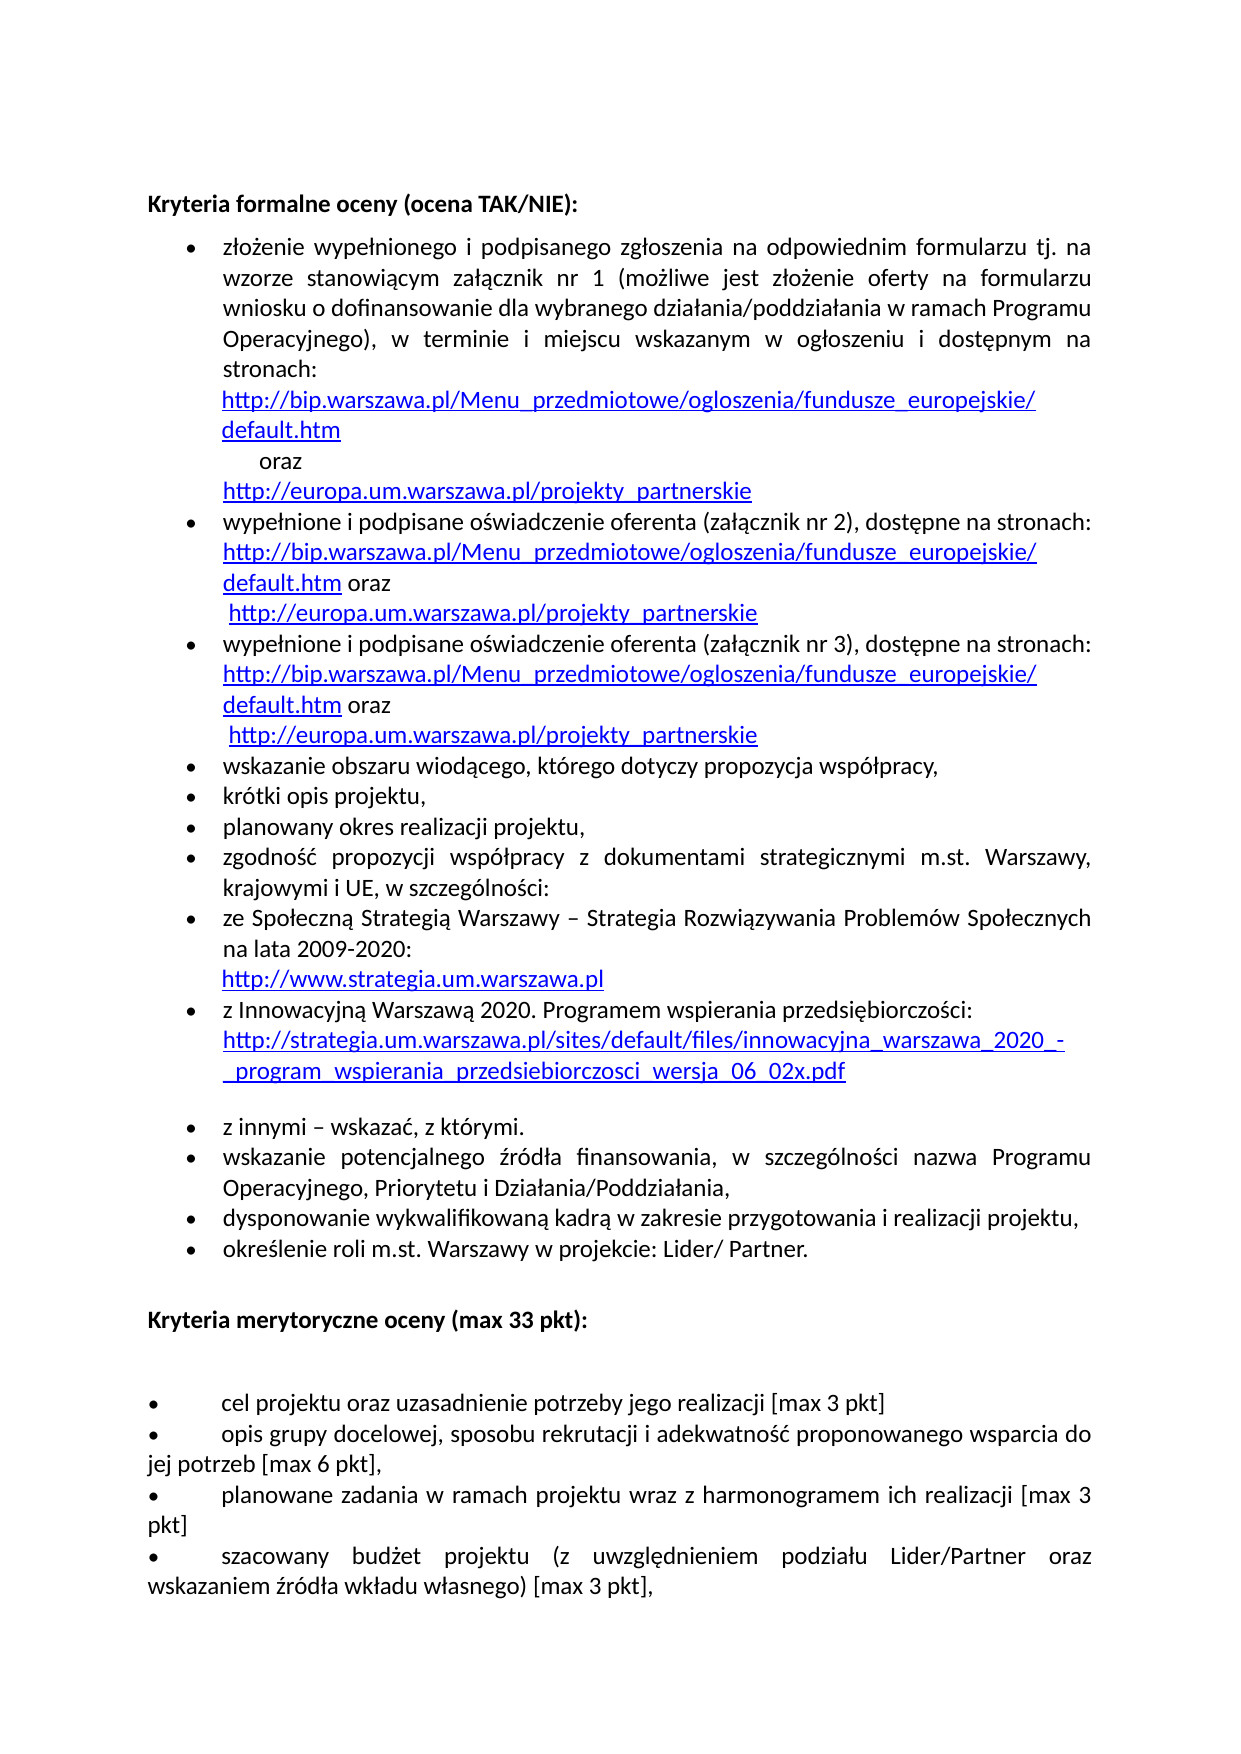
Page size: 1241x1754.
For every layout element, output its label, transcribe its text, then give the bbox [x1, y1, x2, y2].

text http://europa.um.warszawa.pl/projekty_partnerskie [223, 475, 1093, 506]
list wypełnione i podpisane oświadczenie oferenta (załącznik nr 2), dostępne na stronach: [185, 506, 1093, 536]
text http://bip.warszawa.pl/Menu_przedmiotowe/ogloszenia/fundusze_europejskie/default.htm oraz [223, 658, 1093, 719]
list złożenie wypełnionego i podpisanego zgłoszenia na odpowiednim formularzu tj. na wzorze stanowiącym załącznik nr 1 (możliwe jest złożenie oferty na formularzu wniosku o dofinansowanie dla wybranego działania/poddziałania w ramach Programu Operacyjnego), w terminie i miejscu wskazanym w ogłoszeniu i dostępnym na stronach: [185, 231, 1093, 384]
list określenie roli m.st. Warszawy w projekcie: Lider/ Partner. [185, 1233, 1093, 1263]
list ze Społeczną Strategią Warszawy – Strategia Rozwiązywania Problemów Społecznych na lata 2009-2020: [185, 903, 1093, 964]
list opis grupy docelowej, sposobu rekrutacji i adekwatność proponowanego wsparcia do jej potrzeb [max 6 pkt], [147, 1418, 1093, 1479]
list dysponowanie wykwalifikowaną kadrą w zakresie przygotowania i realizacji projektu, [185, 1202, 1093, 1233]
list z innymi – wskazać, z którymi. [185, 1111, 1093, 1141]
text http://bip.warszawa.pl/Menu_przedmiotowe/ogloszenia/fundusze_europejskie/default.htm [221, 384, 1093, 445]
text oraz [185, 445, 1093, 475]
list wypełnione i podpisane oświadczenie oferenta (załącznik nr 3), dostępne na stronach: [185, 628, 1093, 658]
list wskazanie potencjalnego źródła finansowania, w szczególności nazwa Programu Operacyjnego, Priorytetu i Działania/Poddziałania, [185, 1141, 1093, 1202]
text Kryteria merytoryczne oceny (max 33 pkt): [148, 1304, 1093, 1334]
list zgodność propozycji współpracy z dokumentami strategicznymi m.st. Warszawy, krajowymi i UE, w szczególności: [185, 842, 1093, 903]
list szacowany budżet projektu (z uwzględnieniem podziału Lider/Partner oraz wskazaniem źródła wkładu własnego) [max 3 pkt], [147, 1540, 1093, 1601]
text http://europa.um.warszawa.pl/projekty_partnerskie [223, 719, 1093, 750]
list planowany okres realizacji projektu, [185, 811, 1093, 842]
list planowane zadania w ramach projektu wraz z harmonogramem ich realizacji [max 3 pkt] [147, 1479, 1093, 1540]
list z Innowacyjną Warszawą 2020. Programem wspierania przedsiębiorczości: [185, 994, 1093, 1025]
list krótki opis projektu, [185, 781, 1093, 811]
text http://bip.warszawa.pl/Menu_przedmiotowe/ogloszenia/fundusze_europejskie/default.htm oraz [223, 536, 1093, 597]
list cel projektu oraz uzasadnienie potrzeby jego realizacji [max 3 pkt] [147, 1387, 1093, 1418]
list wskazanie obszaru wiodącego, którego dotyczy propozycja współpracy, [185, 750, 1093, 781]
text Kryteria formalne oceny (ocena TAK/NIE): [148, 188, 1093, 219]
text http://europa.um.warszawa.pl/projekty_partnerskie [223, 597, 1093, 628]
text http://strategia.um.warszawa.pl/sites/default/files/innowacyjna_warszawa_2020_-_program_wspierania_przedsiebiorczosci_wersja_06_02x.pdf [223, 1025, 1093, 1086]
text http://www.strategia.um.warszawa.pl [148, 964, 1093, 994]
